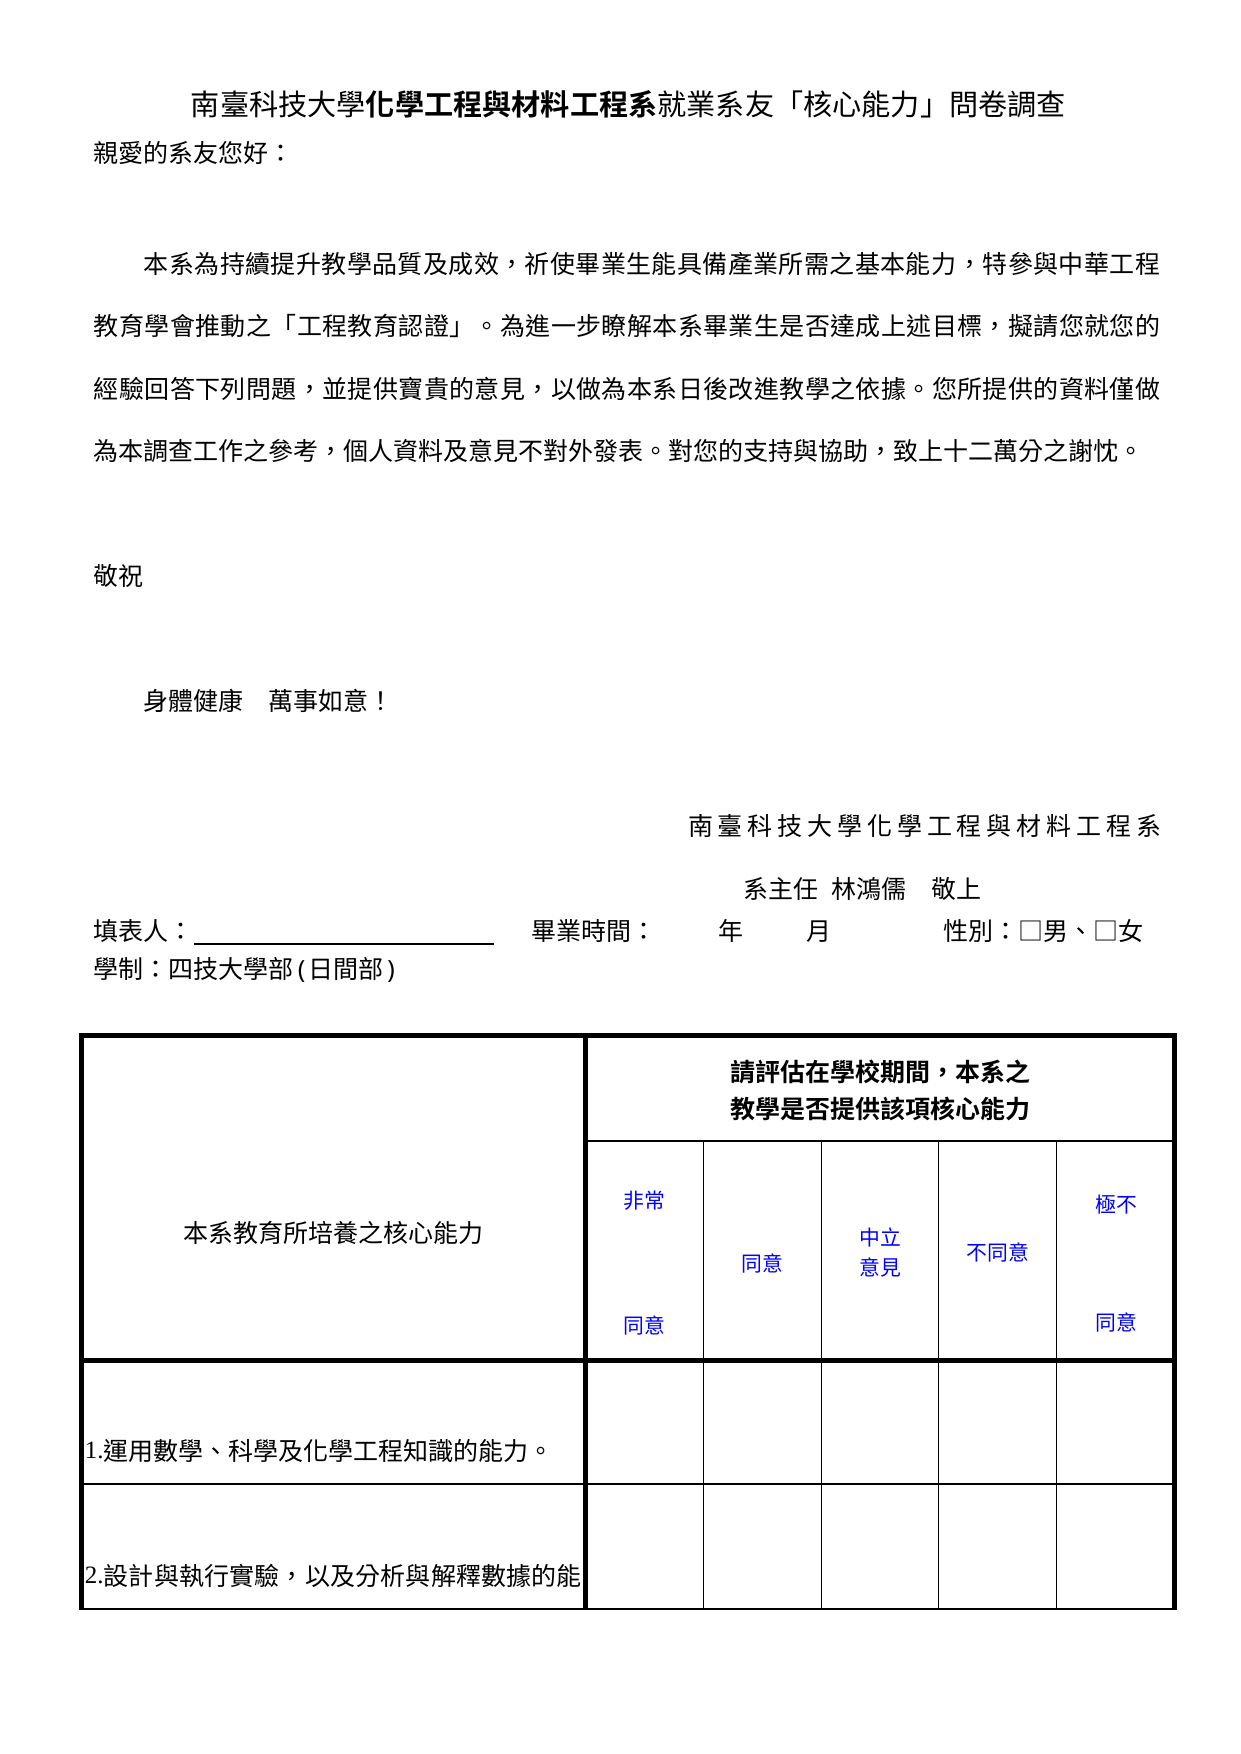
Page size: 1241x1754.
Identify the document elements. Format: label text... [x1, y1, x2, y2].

table_cell [939, 1485, 1056, 1608]
table_header 本系教育所培養之核心能力 [84, 1038, 583, 1358]
table_cell 1.運用數學、科學及化學工程知識的能力。 [84, 1363, 583, 1483]
text 南臺科技大學化學工程與材料工程系就業系友「核心能力」問卷調查 [94, 96, 1162, 121]
table_cell [822, 1363, 938, 1483]
table_cell 極不 同意 [1057, 1142, 1172, 1358]
table_header 請評估在學校期間，本系之 教學是否提供該項核心能力 [588, 1038, 1172, 1140]
table_cell [939, 1363, 1056, 1483]
text 南臺科技大學化學工程與材料工程系 系主任 林鴻儒 敬上 [144, 783, 1162, 908]
text 本系為持續提升教學品質及成效，祈使畢業生能具備產業所需之基本能力，特參與中華工程教育學會推動之「工程教育認證」。為進一步瞭解本系畢業生是否達成上述目標，擬請您就您的經驗回答下列問題，並提供寶貴的意見，以做為本系日後改進教學之依據。您所提供的資料僅做為本調查工作之參考，個人資料及意見不對外發表。對您的支持與協助，致上十二萬分之謝忱。 [94, 221, 1162, 471]
table_cell 中立 意見 [822, 1142, 938, 1358]
table_cell [704, 1485, 821, 1608]
text 學制：四技大學部(日間部) [94, 958, 1162, 983]
table_cell 不同意 [939, 1142, 1056, 1358]
table_cell 同意 [704, 1142, 821, 1358]
text 敬祝 [94, 533, 1162, 596]
table_cell [822, 1485, 938, 1608]
table_cell [588, 1363, 703, 1483]
text 身體健康 萬事如意！ [94, 658, 1162, 721]
table_cell [1057, 1485, 1172, 1608]
text 親愛的系友您好： [94, 133, 1162, 169]
table_cell [704, 1363, 821, 1483]
table_cell [588, 1485, 703, 1608]
text 填表人： 畢業時間： 年 月 性別：□男、□女 [94, 921, 1162, 946]
table_cell 2.設計與執行實驗，以及分析與解釋數據的能 [84, 1485, 583, 1608]
table_cell [1057, 1363, 1172, 1483]
table_cell 非常 同意 [588, 1142, 703, 1358]
